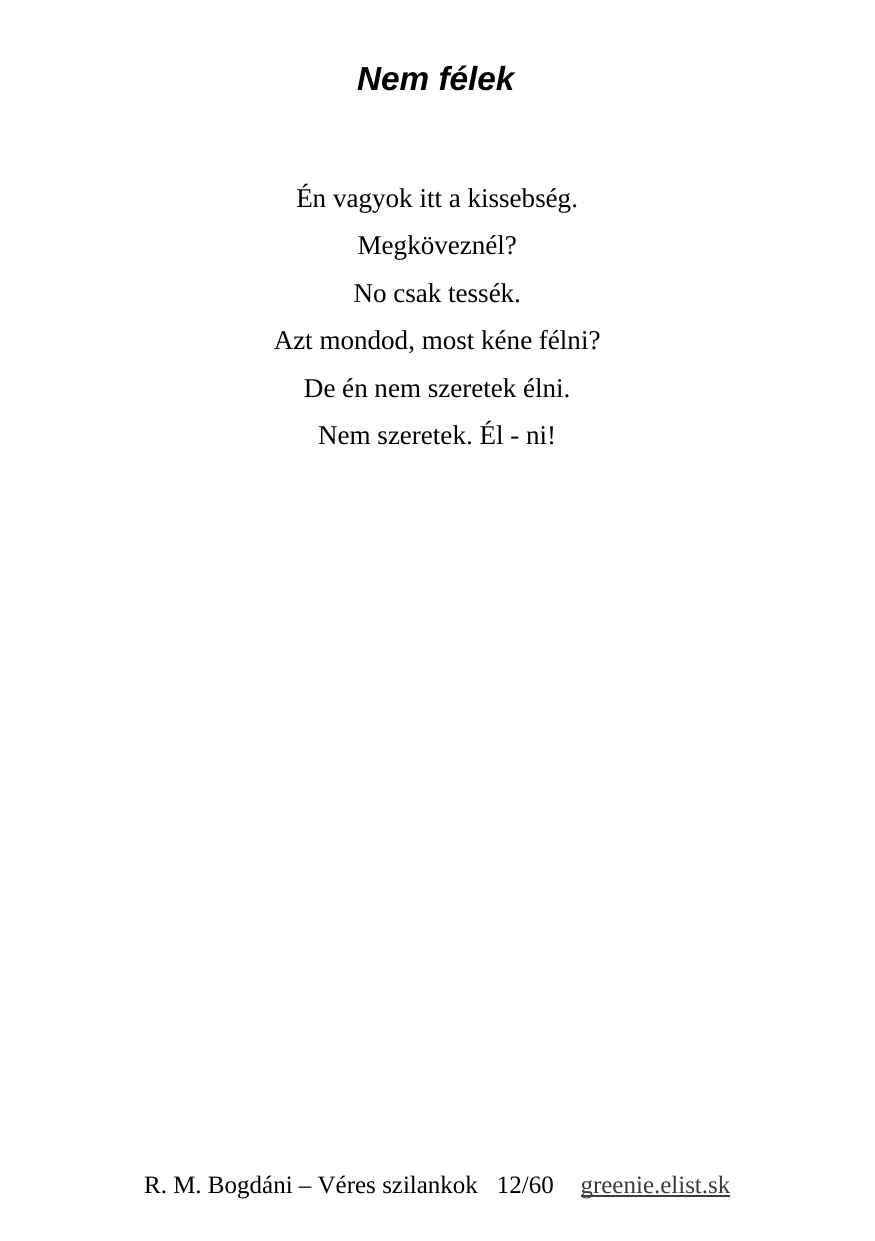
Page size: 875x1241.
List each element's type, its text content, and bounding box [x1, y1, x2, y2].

text Nem szeretek. Él - ni! [41, 419, 833, 451]
text De én nem szeretek élni. [41, 372, 833, 403]
subtitle Nem félek [41, 59, 833, 97]
text Azt mondod, most kéne félni? [41, 324, 833, 356]
text Én vagyok itt a kissebség. [41, 182, 833, 213]
text No csak tessék. [41, 277, 833, 308]
text Megköveznél? [41, 229, 833, 261]
